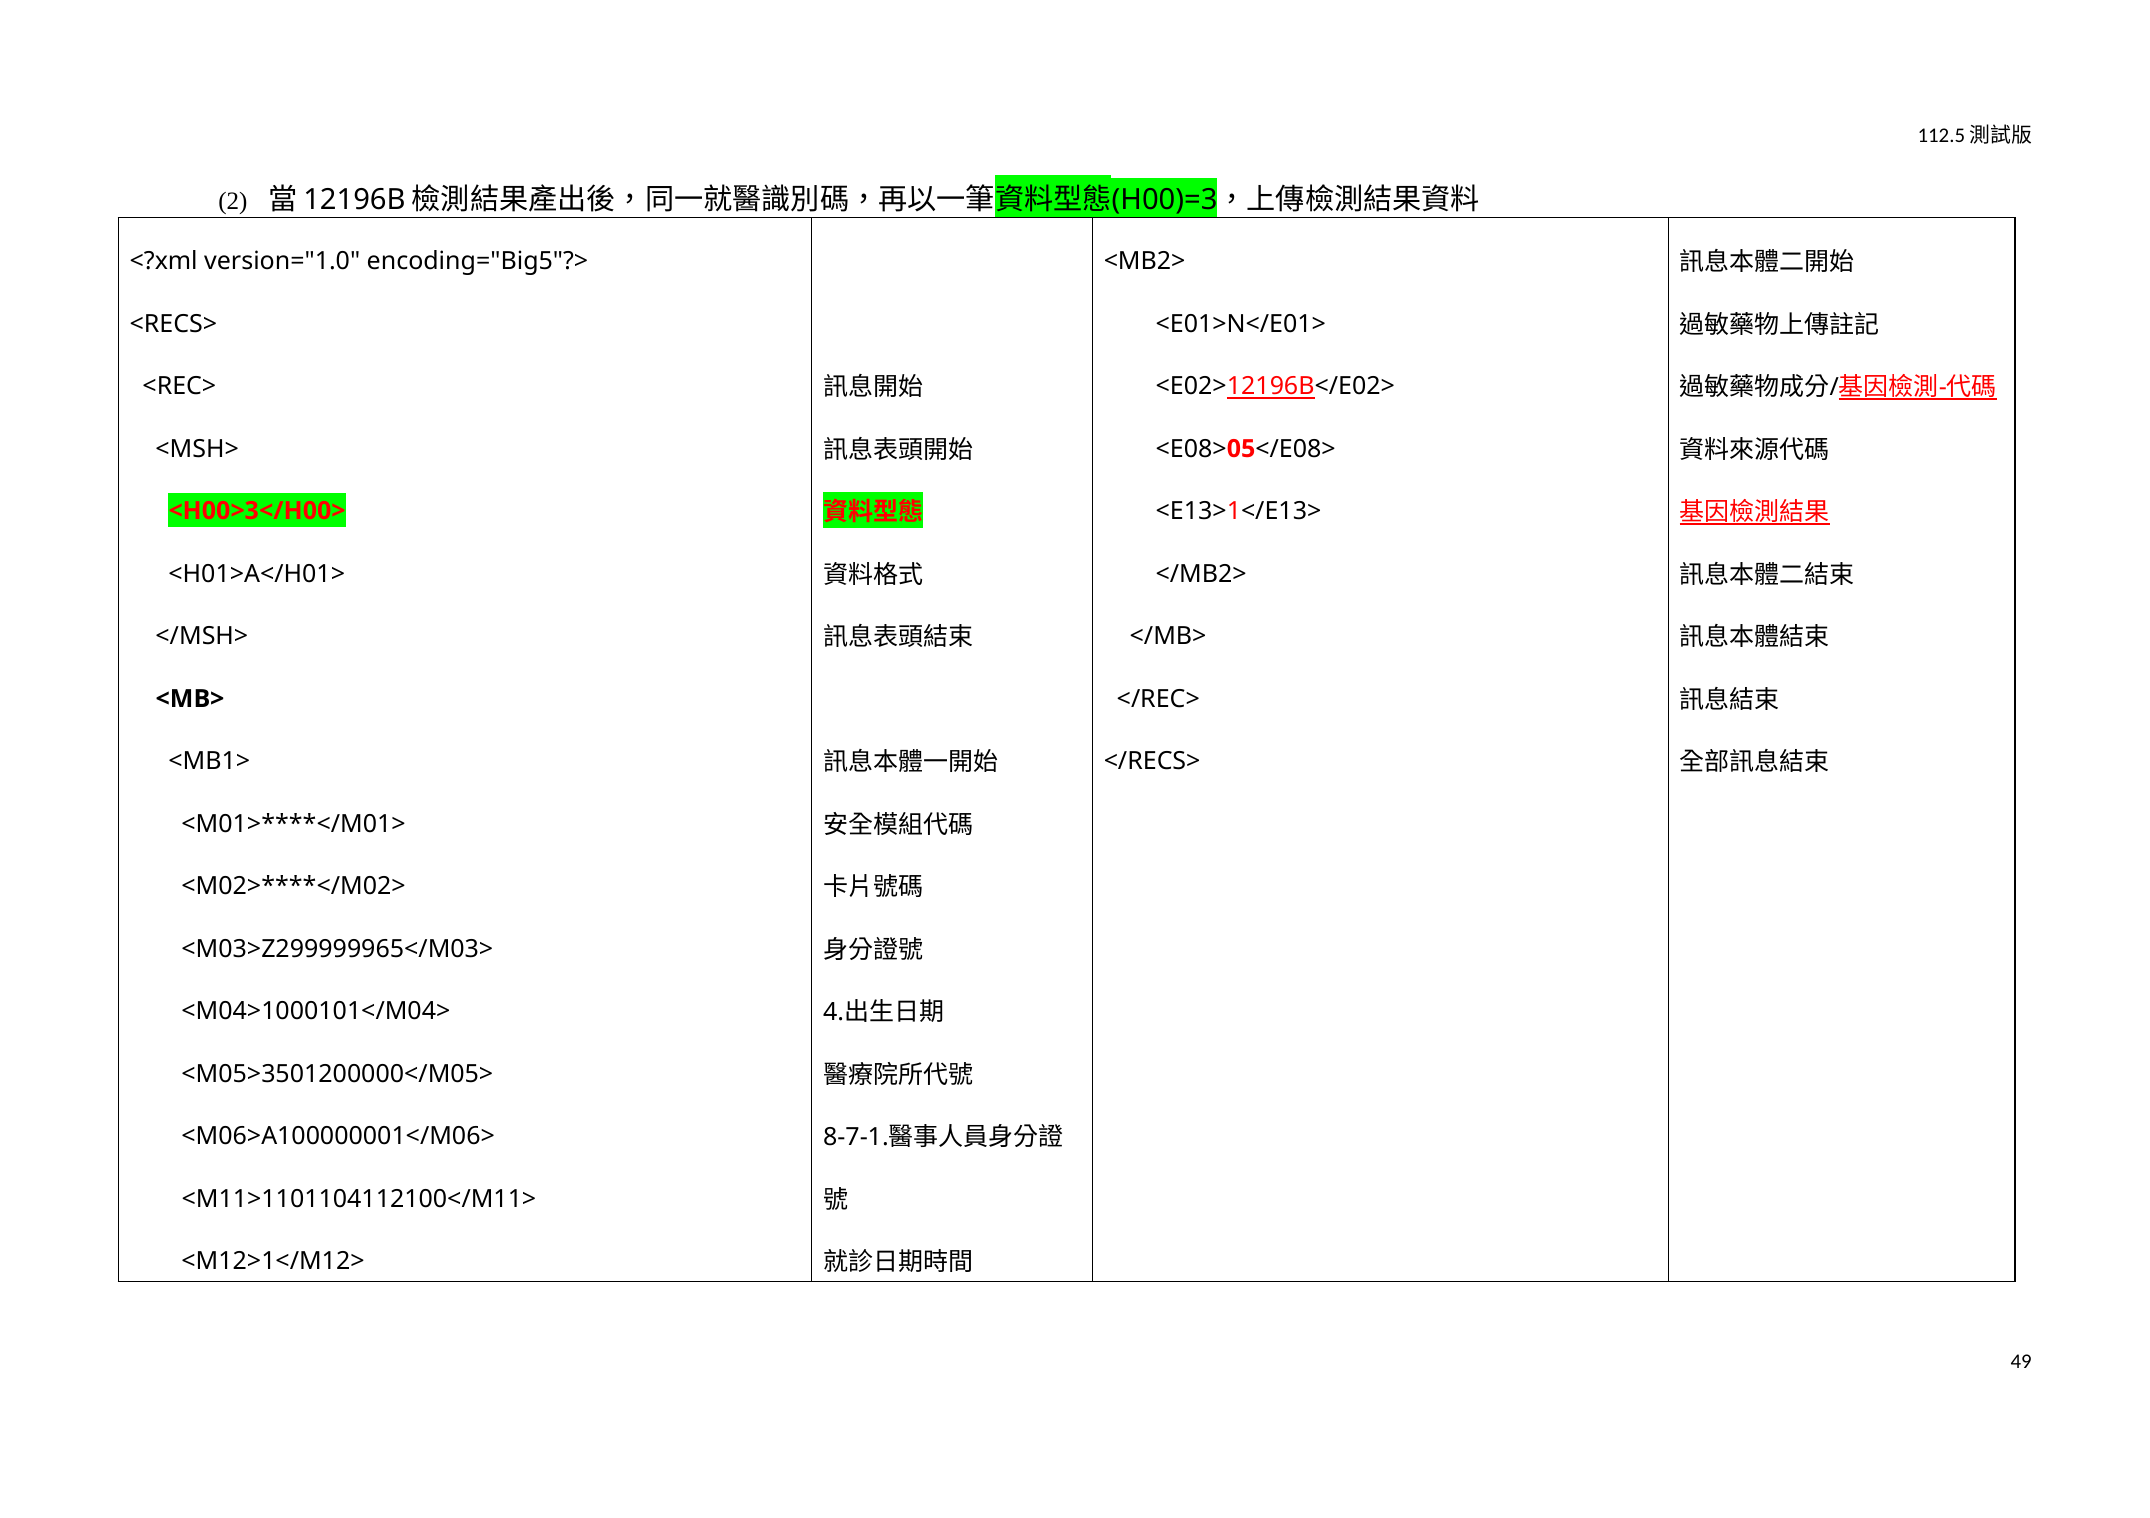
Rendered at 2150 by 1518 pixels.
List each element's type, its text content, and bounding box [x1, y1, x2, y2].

table_header <MB2> <E01>N</E01> <E02>12196B</E02> <E08>05</E08> <E13>1</E13> </MB2> </MB> </REC> </RECS> [1093, 218, 1668, 1281]
list 當12196B檢測結果產出後，同一就醫識別碼，再以一筆資料型態(H00)=3，上傳檢測結果資料 [218, 155, 2031, 217]
table_header 訊息開始 訊息表頭開始 資料型態 資料格式 訊息表頭結束 訊息本體一開始 安全模組代碼 卡片號碼 身分證號 4.出生日期 醫療院所代號 8-7-1.醫事人員身分證號 就診日期時間 [812, 218, 1092, 1281]
table_header 訊息本體二開始 過敏藥物上傳註記 過敏藥物成分/基因檢測-代碼 資料來源代碼 基因檢測結果 訊息本體二結束 訊息本體結束 訊息結束 全部訊息結束 [1669, 218, 2014, 1281]
table_header <?xml version="1.0" encoding="Big5"?> <RECS> <REC> <MSH> <H00>3</H00> <H01>A</H01> </MSH> <MB> <MB1> <M01>****</M01> <M02>****</M02> <M03>Z299999965</M03> <M04>1000101</M04> <M05>3501200000</M05> <M06>A100000001</M06> <M11>1101104112100</M11> <M12>1</M12> [119, 218, 811, 1281]
